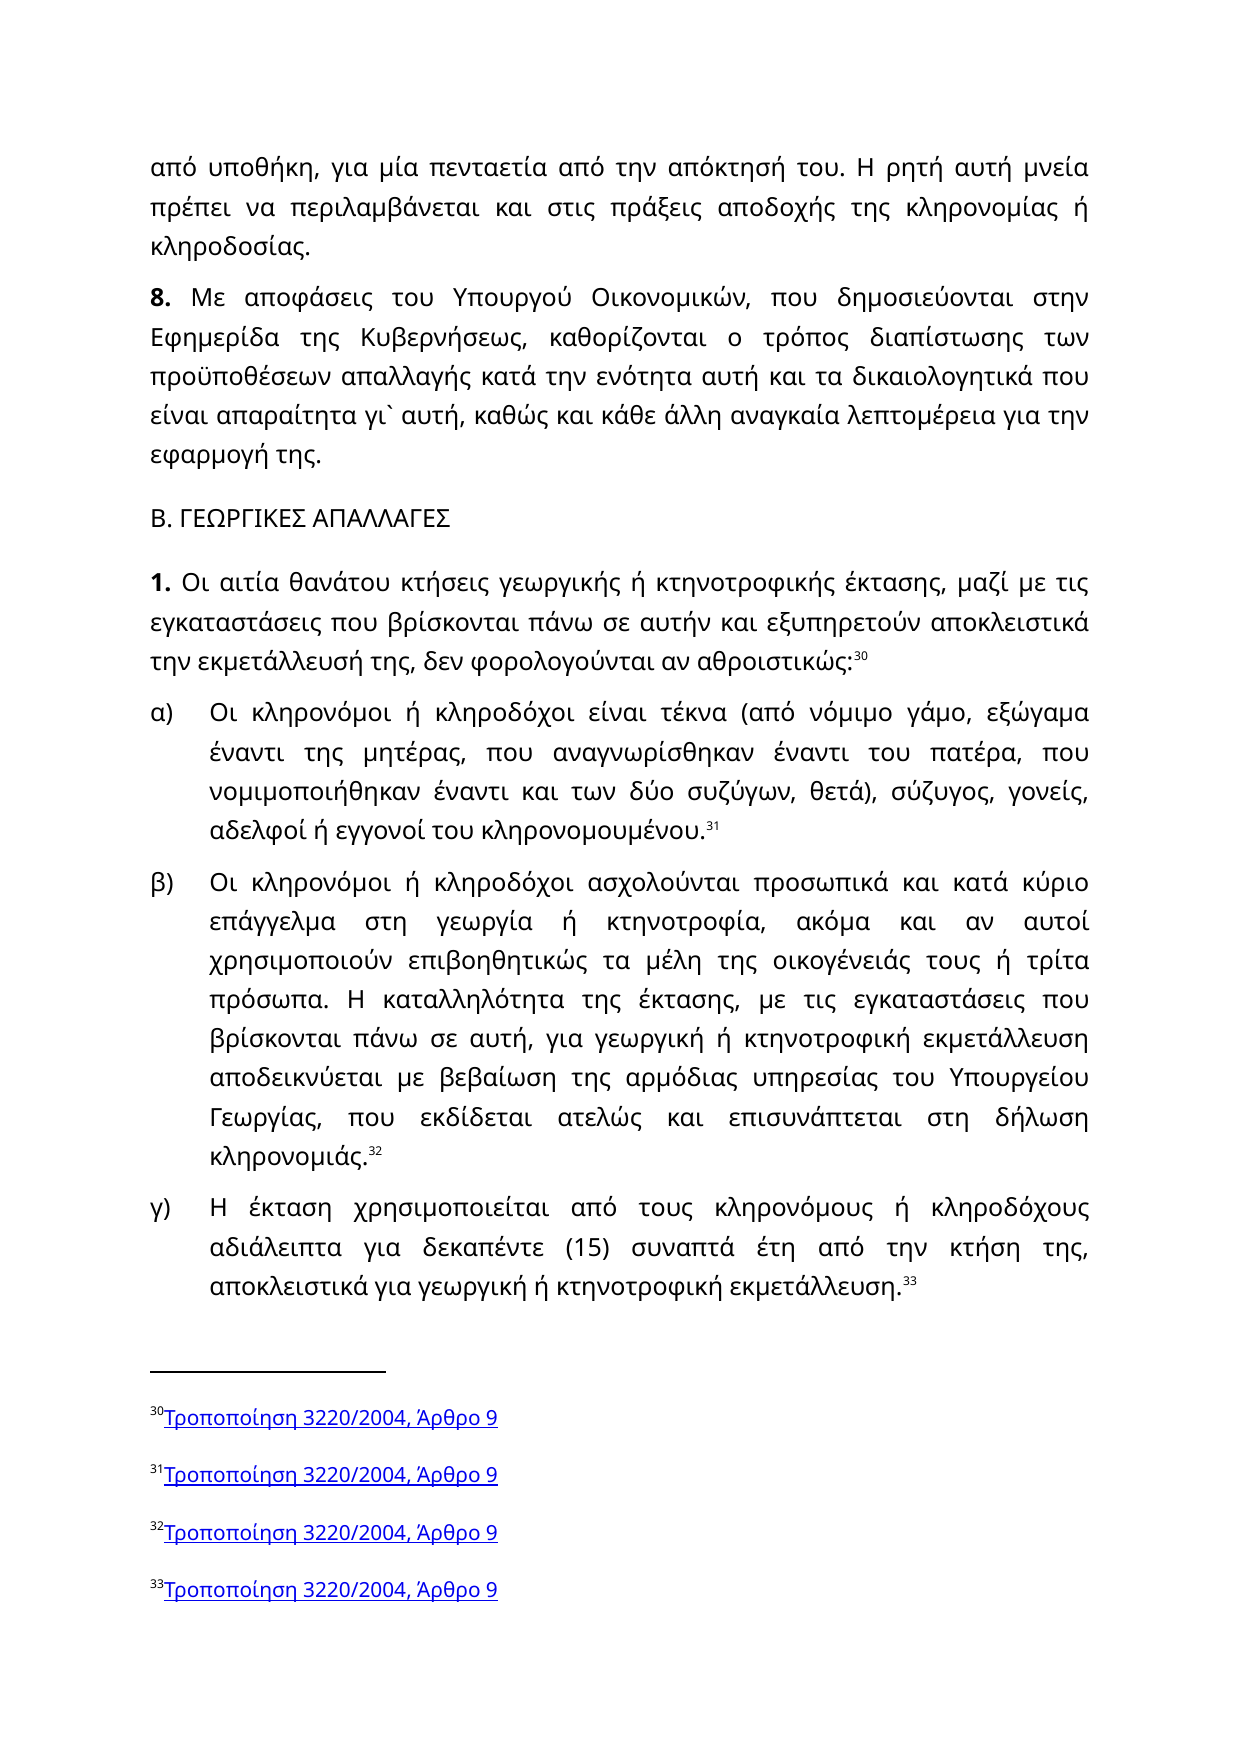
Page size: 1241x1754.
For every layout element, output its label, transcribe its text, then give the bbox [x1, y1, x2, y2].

text 8. Με αποφάσεις του Υπουργού Οικονομικών, που δημοσιεύονται στην Εφημερίδα της Κυβερνήσεως, καθορίζονται ο τρόπος διαπίστωσης των προϋποθέσεων απαλλαγής κατά την ενότητα αυτή και τα δικαιολογητικά που είναι απαραίτητα γι` αυτή, καθώς και κάθε άλλη αναγκαία λεπτομέρεια για την εφαρμογή της. [150, 280, 1090, 471]
list β) Οι κληρονόμοι ή κληροδόχοι ασχολούνται προσωπικά και κατά κύριο επάγγελμα στη γεωργία ή κτηνοτροφία, ακόμα και αν αυτοί χρησιμοποιούν επιβοηθητικώς τα μέλη της οικογένειάς τους ή τρίτα πρόσωπα. Η καταλληλότητα της έκτασης, με τις εγκαταστάσεις που βρίσκονται πάνω σε αυτή, για γεωργική ή κτηνοτροφική εκμετάλλευση αποδεικνύεται με βεβαίωση της αρμόδιας υπηρεσίας του Υπουργείου Γεωργίας, που εκδίδεται ατελώς και επισυνάπτεται στη δήλωση κληρονομιάς. [150, 864, 1090, 1172]
text Τροποποίηση 3220/2004, Άρθρο 9 [150, 1518, 1090, 1546]
text 1. Οι αιτία θανάτου κτήσεις γεωργικής ή κτηνοτροφικής έκτασης, μαζί με τις εγκαταστάσεις που βρίσκονται πάνω σε αυτήν και εξυπηρετούν αποκλειστικά την εκμετάλλευσή της, δεν φορολογούνται αν αθροιστικώς: [150, 565, 1090, 677]
list γ) Η έκταση χρησιμοποιείται από τους κληρονόμους ή κληροδόχους αδιάλειπτα για δεκαπέντε (15) συναπτά έτη από την κτήση της, αποκλειστικά για γεωργική ή κτηνοτροφική εκμετάλλευση. [150, 1190, 1090, 1302]
text Τροποποίηση 3220/2004, Άρθρο 9 [150, 1576, 1090, 1604]
list α) Οι κληρονόμοι ή κληροδόχοι είναι τέκνα (από νόμιμο γάμο, εξώγαμα έναντι της μητέρας, που αναγνωρίσθηκαν έναντι του πατέρα, που νομιμοποιήθηκαν έναντι και των δύο συζύγων, θετά), σύζυγος, γονείς, αδελφοί ή εγγονοί του κληρονομουμένου. [150, 695, 1090, 847]
text Τροποποίηση 3220/2004, Άρθρο 9 [150, 1403, 1090, 1431]
text Β. ΓΕΩΡΓΙΚΕΣ ΑΠΑΛΛΑΓΕΣ [150, 501, 1090, 535]
text Τροποποίηση 3220/2004, Άρθρο 9 [150, 1460, 1090, 1489]
text από υποθήκη, για μία πενταετία από την απόκτησή του. Η ρητή αυτή μνεία πρέπει να περιλαμβάνεται και στις πράξεις αποδοχής της κληρονομίας ή κληροδοσίας. [150, 150, 1090, 262]
